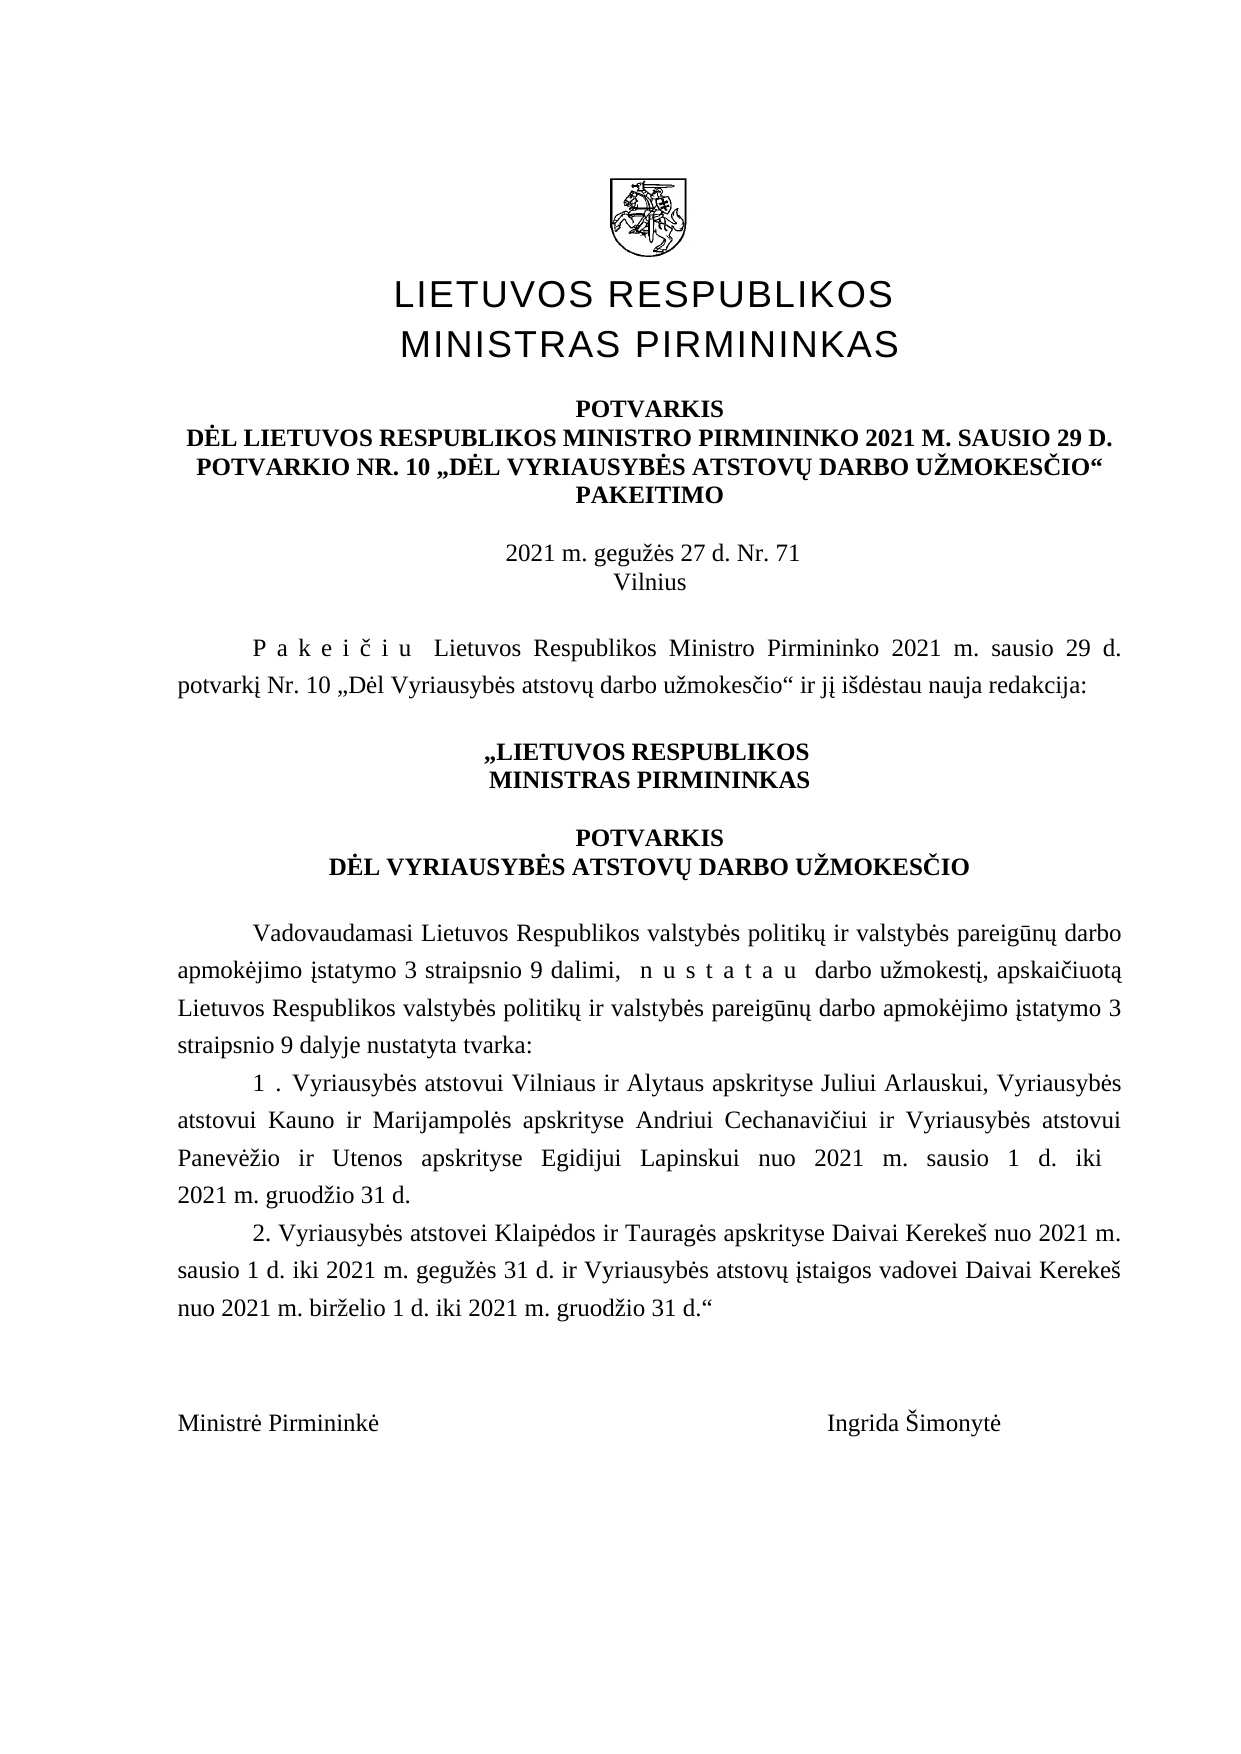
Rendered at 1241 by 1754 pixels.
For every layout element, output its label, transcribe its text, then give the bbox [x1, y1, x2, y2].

text Vilnius [177, 567, 1122, 596]
text Ministrė Pirmininkė Ingrida Šimonytė [177, 1408, 1122, 1437]
text MINISTRAS PIRMININKAS [177, 766, 1122, 794]
text 2. Vyriausybės atstovei Klaipėdos ir Tauragės apskrityse Daivai Kerekeš nuo 2021 m. sausio 1 d. iki 2021 m. gegužės 31 d. ir Vyriausybės atstovų įstaigos vadovei Daivai Kerekeš nuo 2021 m. birželio 1 d. iki 2021 m. gruodžio 31 d.“ [177, 1209, 1122, 1322]
text 2021 m. gegužės 27 d. Nr. 71 [177, 538, 1122, 567]
text DĖL LIETUVOS RESPUBLIKOS MINISTRO PIRMININKO 2021 M. SAUSIO 29 D. POTVARKIO NR. 10 „DĖL VYRIAUSYBĖS ATSTOVŲ DARBO UŽMOKESČIO“ PAKEITIMO [177, 423, 1122, 509]
text Vadovaudamasi Lietuvos Respublikos valstybės politikų ir valstybės pareigūnų darbo apmokėjimo įstatymo 3 straipsnio 9 dalimi, nustatau darbo užmokestį, apskaičiuotą Lietuvos Respublikos valstybės politikų ir valstybės pareigūnų darbo apmokėjimo įstatymo 3 straipsnio 9 dalyje nustatyta tvarka: [177, 909, 1122, 1059]
text DĖL VYRIAUSYBĖS ATSTOVŲ DARBO UŽMOKESČIO [177, 852, 1122, 881]
text LIETUVOS RESPUBLIKOS [177, 272, 1122, 315]
text Pakeičiu Lietuvos Respublikos Ministro Pirmininko 2021 m. sausio 29 d. potvarkį Nr. 10 „Dėl Vyriausybės atstovų darbo užmokesčio“ ir jį išdėstau nauja redakcija: [177, 624, 1122, 699]
text POTVARKIS [177, 394, 1122, 423]
text „LIETUVOS RESPUBLIKOS [177, 737, 1122, 766]
text MINISTRAS PIRMININKAS [177, 322, 1122, 366]
text 1.Vyriausybės atstovui Vilniaus ir Alytaus apskrityse Juliui Arlauskui, Vyriausybės atstovui Kauno ir Marijampolės apskrityse Andriui Cechanavičiui ir Vyriausybės atstovui Panevėžio ir Utenos apskrityse Egidijui Lapinskui nuo 2021 m. sausio 1 d. iki 2021 m. gruodžio 31 d. [177, 1059, 1122, 1209]
text POTVARKIS [177, 823, 1122, 852]
